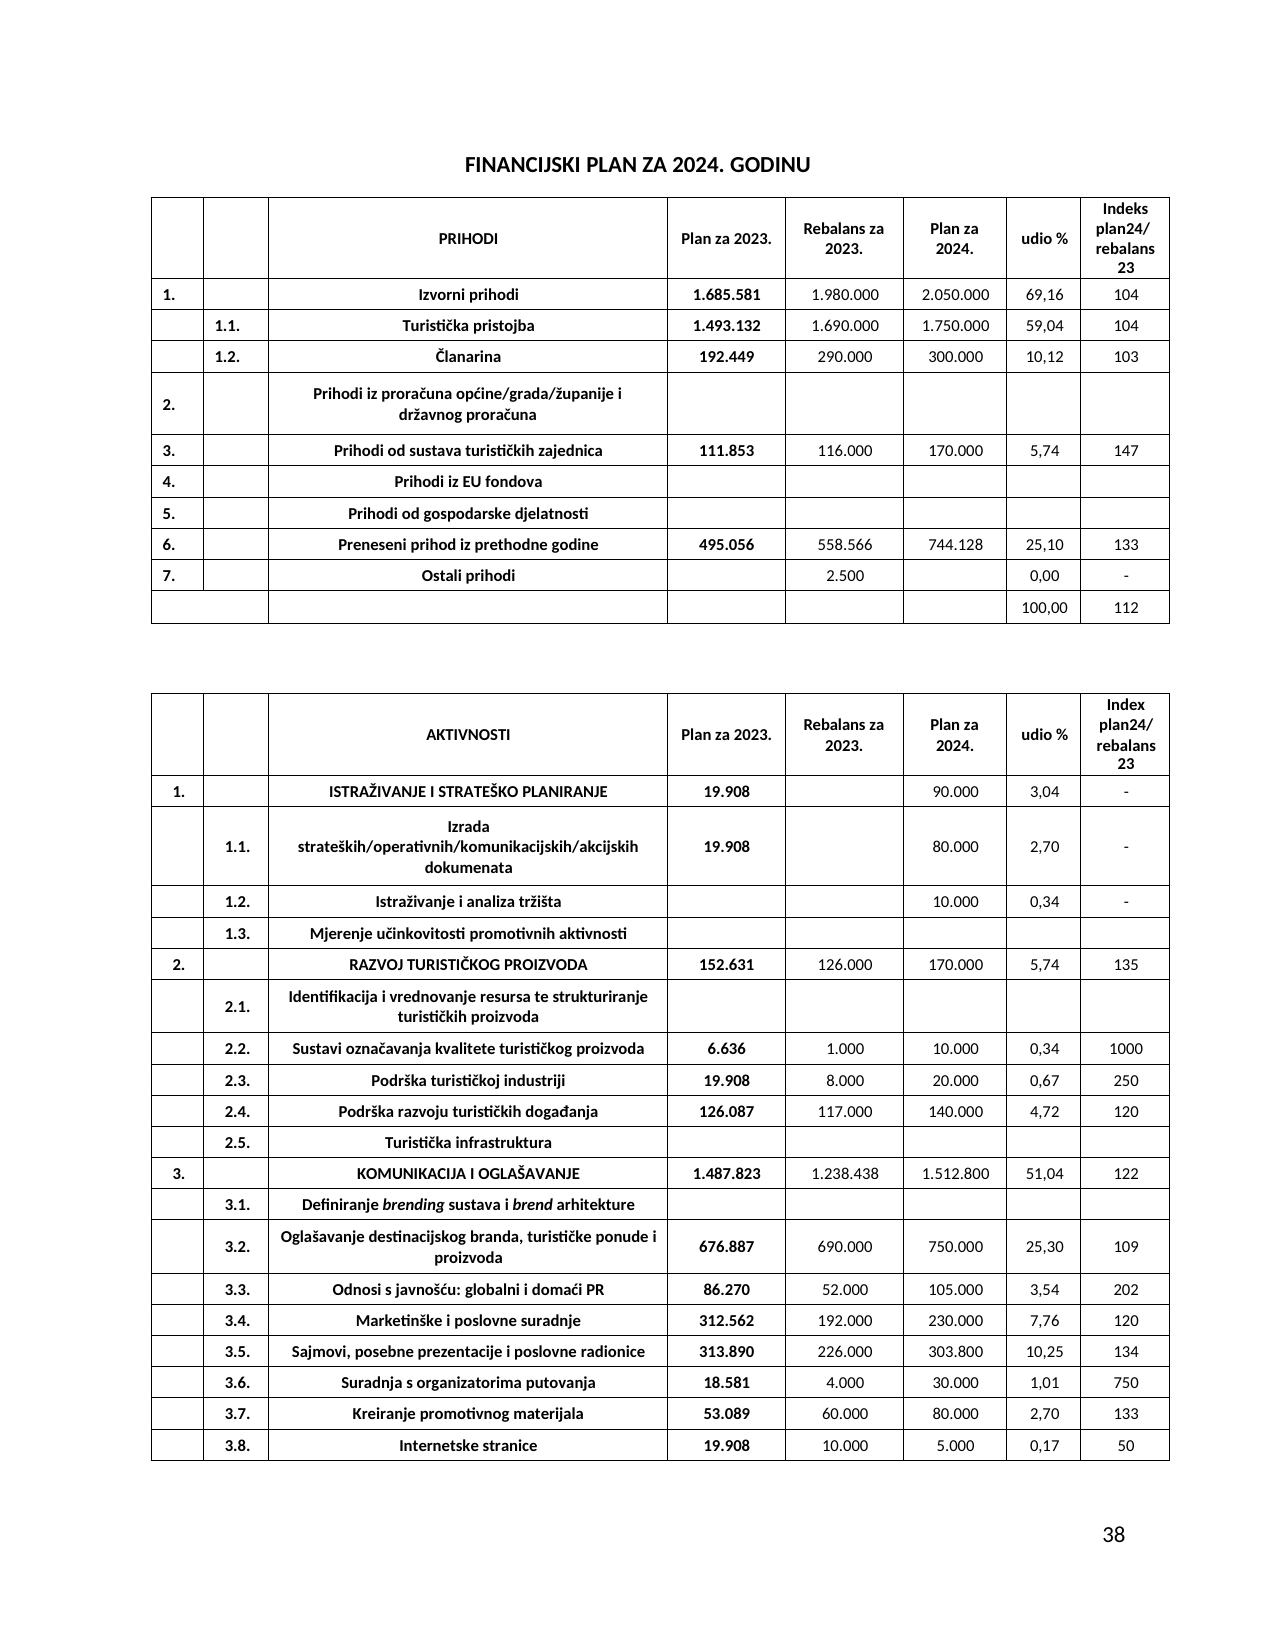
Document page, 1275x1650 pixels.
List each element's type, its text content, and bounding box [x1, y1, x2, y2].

table_cell 2.1. [204, 980, 268, 1032]
table_cell 5.000 [904, 1430, 1006, 1459]
table_cell 2.964.128 [904, 591, 1006, 623]
table_cell 4,72 [1007, 1096, 1080, 1126]
table_cell 10.000 [786, 1430, 903, 1459]
table_cell 133 [1081, 1398, 1169, 1428]
table_cell 100,00 [1007, 591, 1080, 623]
table_cell [152, 694, 203, 774]
table_cell ISTRAŽIVANJE I STRATEŠKO PLANIRANJE [269, 776, 667, 806]
table_cell 1.750.000 [904, 310, 1006, 340]
table_cell 10.000 [904, 1033, 1006, 1063]
table_cell 7. [152, 560, 203, 590]
table_cell [786, 1189, 903, 1219]
table_cell [786, 886, 903, 917]
table_cell 3.7. [204, 1398, 268, 1428]
table_cell 1. [152, 279, 203, 309]
table_cell [904, 918, 1006, 948]
table_cell 313.890 [668, 1336, 785, 1366]
table_cell 3. [152, 435, 203, 465]
table_cell 10,25 [1007, 1336, 1080, 1366]
table_cell SVEUKUPNO [269, 591, 667, 623]
table_cell 2,70 [1007, 807, 1080, 885]
table_cell Izrada strateških/operativnih/komunikacijskih/akcijskih dokumenata [269, 807, 667, 885]
table_cell 170.000 [904, 435, 1006, 465]
table_cell Marketinške i poslovne suradnje [269, 1305, 667, 1335]
table_cell 6. [152, 529, 203, 559]
table_cell [152, 886, 203, 917]
table_cell 104 [1081, 279, 1169, 309]
table_cell [786, 466, 903, 497]
table_cell 120 [1081, 1096, 1169, 1126]
table_cell 676.887 [668, 1220, 785, 1272]
table_cell 5. [152, 498, 203, 528]
table_cell 750.000 [904, 1220, 1006, 1272]
table_cell Sajmovi, posebne prezentacije i poslovne radionice [269, 1336, 667, 1366]
table_cell Turistička pristojba [269, 310, 667, 340]
table_cell 3.8. [204, 1430, 268, 1459]
table_cell 10,12 [1007, 341, 1080, 372]
table_cell [786, 807, 903, 885]
table_cell - [1081, 776, 1169, 806]
table_cell [152, 1336, 203, 1366]
table_cell [204, 498, 268, 528]
table_cell 2.500 [786, 560, 903, 590]
table_cell 4.000 [786, 1367, 903, 1397]
table_cell 86.270 [668, 1274, 785, 1304]
table_cell 0,17 [1007, 1430, 1080, 1459]
table_header Indeks plan24/ rebalans 23 [1081, 198, 1169, 278]
table_cell 0,67 [1007, 1065, 1080, 1095]
table_cell Plan za 2023. [668, 694, 785, 774]
table_cell 69,16 [1007, 279, 1080, 309]
table_cell [152, 341, 203, 372]
table_cell [668, 1189, 785, 1219]
table_cell 112 [1081, 591, 1169, 623]
table_cell [204, 279, 268, 309]
table_cell 1.3. [204, 918, 268, 948]
table_cell Sustavi označavanja kvalitete turističkog proizvoda [269, 1033, 667, 1063]
table_cell 80.000 [904, 1398, 1006, 1428]
table_cell [204, 373, 268, 434]
table_cell 1.238.438 [786, 1158, 903, 1188]
table_cell 3.6. [204, 1367, 268, 1397]
table_cell Podrška razvoju turističkih događanja [269, 1096, 667, 1126]
table_cell [904, 980, 1006, 1032]
table_cell 1.512.800 [904, 1158, 1006, 1188]
table_cell Kreiranje promotivnog materijala [269, 1398, 667, 1428]
table_cell 117.000 [786, 1096, 903, 1126]
table_cell Podrška turističkoj industriji [269, 1065, 667, 1095]
table_cell 1,01 [1007, 1367, 1080, 1397]
table_cell 6.636 [668, 1033, 785, 1063]
table_cell Mjerenje učinkovitosti promotivnih aktivnosti [269, 918, 667, 948]
table_cell 1.000 [786, 1033, 903, 1063]
table_cell 80.000 [904, 807, 1006, 885]
table_cell 1.980.000 [786, 279, 903, 309]
table_cell 2.4. [204, 1096, 268, 1126]
table_cell 140.000 [904, 1096, 1006, 1126]
table_cell RAZVOJ TURISTIČKOG PROIZVODA [269, 949, 667, 979]
table_header Plan za 2024. [904, 198, 1006, 278]
table_cell - [1081, 560, 1169, 590]
table_cell 1.1. [204, 310, 268, 340]
table_cell [204, 694, 268, 774]
table_cell [668, 498, 785, 528]
table_cell [204, 435, 268, 465]
table_cell [204, 560, 268, 590]
table_cell Članarina [269, 341, 667, 372]
table_cell 1.690.000 [786, 310, 903, 340]
table_cell [152, 980, 203, 1032]
table_cell [1081, 980, 1169, 1032]
table_cell [904, 498, 1006, 528]
table_cell [152, 807, 203, 885]
table_cell 111.853 [668, 435, 785, 465]
table_cell [152, 1430, 203, 1459]
table_cell [1007, 918, 1080, 948]
table_cell 0,34 [1007, 1033, 1080, 1063]
table_cell 116.000 [786, 435, 903, 465]
table_cell [904, 373, 1006, 434]
table_cell Suradnja s organizatorima putovanja [269, 1367, 667, 1397]
table_cell [152, 1127, 203, 1157]
table_cell 1.493.132 [668, 310, 785, 340]
table_cell [904, 1127, 1006, 1157]
table_cell [152, 591, 268, 623]
table_cell [1007, 498, 1080, 528]
table_cell 750 [1081, 1367, 1169, 1397]
table_cell 18.581 [668, 1367, 785, 1397]
table_cell 690.000 [786, 1220, 903, 1272]
table_cell 1.487.823 [668, 1158, 785, 1188]
table_cell [151, 624, 1169, 693]
table_cell Turistička infrastruktura [269, 1127, 667, 1157]
table_header [152, 198, 203, 278]
table_cell 126.087 [668, 1096, 785, 1126]
table_header PRIHODI [269, 198, 667, 278]
table_cell 126.000 [786, 949, 903, 979]
text FINANCIJSKI PLAN ZA 2024. GODINU [176, 150, 1100, 178]
table_cell 170.000 [904, 949, 1006, 979]
table_cell 4. [152, 466, 203, 497]
table_cell Prihodi od gospodarske djelatnosti [269, 498, 667, 528]
table_cell 3,04 [1007, 776, 1080, 806]
table_cell 3.1. [204, 1189, 268, 1219]
table_cell 135 [1081, 949, 1169, 979]
table_cell 250 [1081, 1065, 1169, 1095]
table_cell - [1081, 886, 1169, 917]
table_cell 3.4. [204, 1305, 268, 1335]
table_cell 19.908 [668, 776, 785, 806]
table_cell 2.657.066 [786, 591, 903, 623]
table_cell Izvorni prihodi [269, 279, 667, 309]
table_cell 52.000 [786, 1274, 903, 1304]
table_cell 51,04 [1007, 1158, 1080, 1188]
table_cell Prihodi iz proračuna općine/grada/županije i državnog proračuna [269, 373, 667, 434]
table_cell [1081, 918, 1169, 948]
table_cell Definiranje brending sustava i brend arhitekture [269, 1189, 667, 1219]
table_cell [204, 529, 268, 559]
table_cell 2. [152, 373, 203, 434]
table_cell 104 [1081, 310, 1169, 340]
table_cell 8.000 [786, 1065, 903, 1095]
table_cell 19.908 [668, 1065, 785, 1095]
table_cell 0,34 [1007, 886, 1080, 917]
table_header Rebalans za 2023. [786, 198, 903, 278]
table_cell [204, 466, 268, 497]
table_cell Index plan24/ rebalans 23 [1081, 694, 1169, 774]
table_cell 1.2. [204, 886, 268, 917]
table_cell Prihodi iz EU fondova [269, 466, 667, 497]
table_cell 2,70 [1007, 1398, 1080, 1428]
table_cell 105.000 [904, 1274, 1006, 1304]
table_cell 1.685.581 [668, 279, 785, 309]
table_header Plan za 2023. [668, 198, 785, 278]
table_cell Ostali prihodi [269, 560, 667, 590]
table_cell 192.449 [668, 341, 785, 372]
table_cell 495.056 [668, 529, 785, 559]
table_cell 226.000 [786, 1336, 903, 1366]
table_cell AKTIVNOSTI [269, 694, 667, 774]
table_cell [204, 949, 268, 979]
table_cell [786, 373, 903, 434]
table_cell [668, 560, 785, 590]
table_cell 19.908 [668, 807, 785, 885]
table_cell Prihodi od sustava turističkih zajednica [269, 435, 667, 465]
table_cell 10.000 [904, 886, 1006, 917]
table_cell 2.5. [204, 1127, 268, 1157]
table_cell 25,30 [1007, 1220, 1080, 1272]
table_cell [668, 373, 785, 434]
table_cell 60.000 [786, 1398, 903, 1428]
table_cell [204, 1158, 268, 1188]
table_cell 290.000 [786, 341, 903, 372]
table_header [204, 198, 268, 278]
table_cell [668, 980, 785, 1032]
table_cell 152.631 [668, 949, 785, 979]
table_cell 7,76 [1007, 1305, 1080, 1335]
table_cell 50 [1081, 1430, 1169, 1459]
table_cell [668, 886, 785, 917]
table_cell 5,74 [1007, 949, 1080, 979]
table_cell 0,00 [1007, 560, 1080, 590]
table_cell Identifikacija i vrednovanje resursa te strukturiranje turističkih proizvoda [269, 980, 667, 1032]
table_cell 2.050.000 [904, 279, 1006, 309]
table_cell [1007, 466, 1080, 497]
table_cell [904, 466, 1006, 497]
table_cell 90.000 [904, 776, 1006, 806]
table_cell 30.000 [904, 1367, 1006, 1397]
table_cell 2.3. [204, 1065, 268, 1095]
table_cell [152, 918, 203, 948]
table_cell 19.908 [668, 1430, 785, 1459]
table_cell [1007, 373, 1080, 434]
table_cell [668, 466, 785, 497]
table_cell 25,10 [1007, 529, 1080, 559]
table_cell 53.089 [668, 1398, 785, 1428]
table_cell [152, 1367, 203, 1397]
table_cell [152, 1065, 203, 1095]
table_cell [668, 1127, 785, 1157]
table_cell 1.1. [204, 807, 268, 885]
table_cell [152, 1305, 203, 1335]
table_cell 192.000 [786, 1305, 903, 1335]
table_cell Odnosi s javnošću: globalni i domaći PR [269, 1274, 667, 1304]
table_cell 109 [1081, 1220, 1169, 1272]
table_cell [1007, 1127, 1080, 1157]
table_cell Rebalans za 2023. [786, 694, 903, 774]
table_cell [786, 918, 903, 948]
table_cell Internetske stranice [269, 1430, 667, 1459]
table_cell Preneseni prihod iz prethodne godine [269, 529, 667, 559]
table_cell 1000 [1081, 1033, 1169, 1063]
table_cell 2. [152, 949, 203, 979]
table_cell [786, 498, 903, 528]
table_cell 5,74 [1007, 435, 1080, 465]
table_cell 202 [1081, 1274, 1169, 1304]
table_cell 2.292.490 [668, 591, 785, 623]
table_cell [1007, 1189, 1080, 1219]
table_cell 303.800 [904, 1336, 1006, 1366]
table_cell 1. [152, 776, 203, 806]
table_cell 103 [1081, 341, 1169, 372]
table_cell 20.000 [904, 1065, 1006, 1095]
table_cell Istraživanje i analiza tržišta [269, 886, 667, 917]
table_cell 1.2. [204, 341, 268, 372]
table_cell [152, 1189, 203, 1219]
table_cell [786, 776, 903, 806]
table_cell Oglašavanje destinacijskog branda, turističke ponude i proizvoda [269, 1220, 667, 1272]
table_cell [1081, 373, 1169, 434]
table_cell 230.000 [904, 1305, 1006, 1335]
table_cell [152, 1274, 203, 1304]
table_cell 59,04 [1007, 310, 1080, 340]
table_cell 312.562 [668, 1305, 785, 1335]
table_cell 3.3. [204, 1274, 268, 1304]
table_cell 3.2. [204, 1220, 268, 1272]
table_cell [204, 776, 268, 806]
table_cell [152, 1033, 203, 1063]
table_cell 558.566 [786, 529, 903, 559]
table_cell [1081, 466, 1169, 497]
table_cell [1081, 498, 1169, 528]
table_cell [904, 560, 1006, 590]
table_cell [152, 1096, 203, 1126]
table_cell [668, 918, 785, 948]
table_cell 744.128 [904, 529, 1006, 559]
table_cell 2.2. [204, 1033, 268, 1063]
table_cell 122 [1081, 1158, 1169, 1188]
table_cell 134 [1081, 1336, 1169, 1366]
table_cell 3. [152, 1158, 203, 1188]
table_cell [904, 1189, 1006, 1219]
table_cell udio % [1007, 694, 1080, 774]
table_cell [1081, 1127, 1169, 1157]
table_cell [1081, 1189, 1169, 1219]
table_cell - [1081, 807, 1169, 885]
table_cell 147 [1081, 435, 1169, 465]
table_cell 3.5. [204, 1336, 268, 1366]
table_cell 3,54 [1007, 1274, 1080, 1304]
table_cell [152, 310, 203, 340]
table_header udio % [1007, 198, 1080, 278]
table_cell [1007, 980, 1080, 1032]
table_cell [786, 1127, 903, 1157]
table_cell 120 [1081, 1305, 1169, 1335]
table_cell Plan za 2024. [904, 694, 1006, 774]
table_cell [152, 1398, 203, 1428]
table_cell 300.000 [904, 341, 1006, 372]
table_cell [152, 1220, 203, 1272]
table_cell [786, 980, 903, 1032]
table_cell 133 [1081, 529, 1169, 559]
table_cell KOMUNIKACIJA I OGLAŠAVANJE [269, 1158, 667, 1188]
